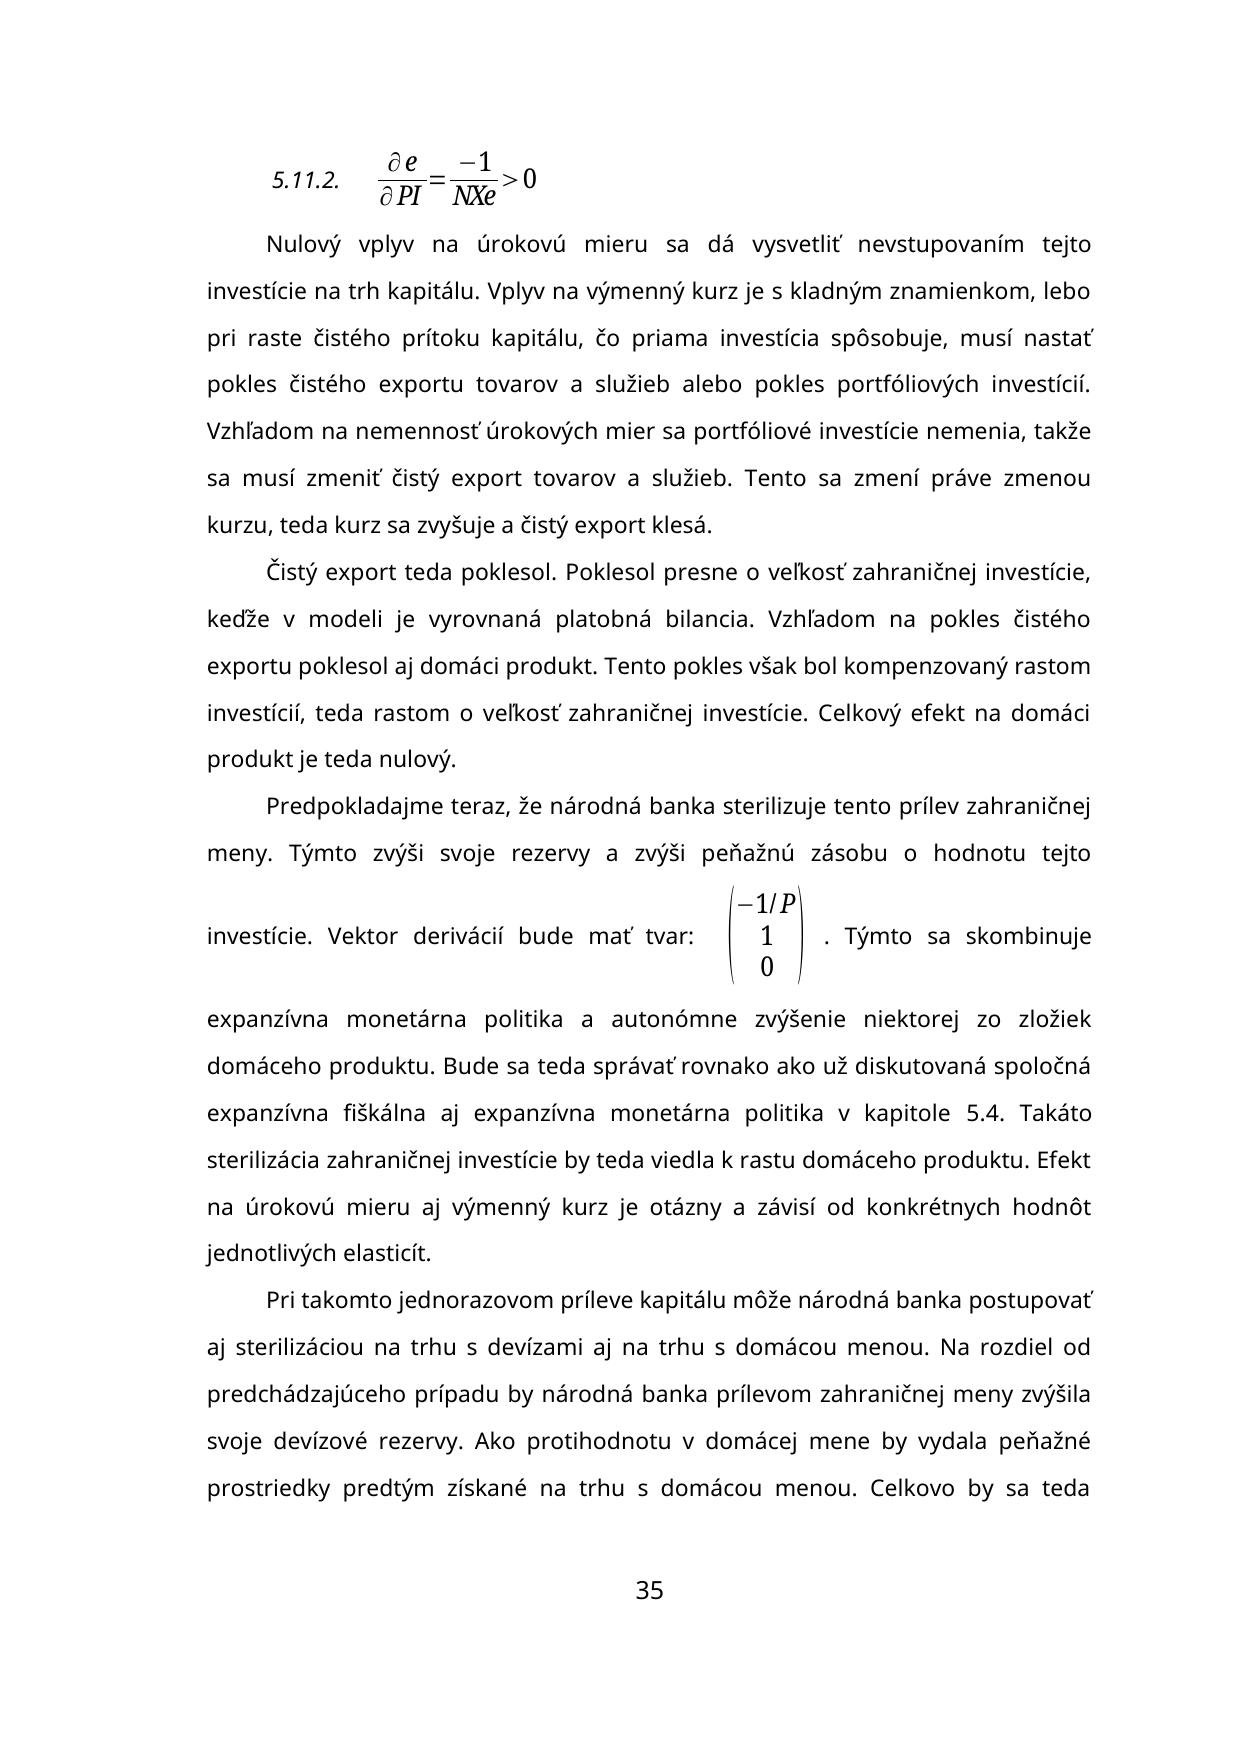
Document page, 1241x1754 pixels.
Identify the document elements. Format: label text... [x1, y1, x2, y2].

text Predpokladajme teraz, že národná banka sterilizuje tento prílev zahraničnej meny. Týmto zvýši svoje rezervy a zvýši peňažnú zásobu o hodnotu tejto investície. Vektor derivácií bude mať tvar: . Týmto sa skombinuje expanzívna monetárna politika a autonómne zvýšenie niektorej zo zložiek domáceho produktu. Bude sa teda správať rovnako ako už diskutovaná spoločná expanzívna fiškálna aj expanzívna monetárna politika v kapitole 5.4. Takáto sterilizácia zahraničnej investície by teda viedla k rastu domáceho produktu. Efekt na úrokovú mieru aj výmenný kurz je otázny a závisí od konkrétnych hodnôt jednotlivých elasticít. [207, 790, 1093, 1269]
text Pri takomto jednorazovom príleve kapitálu môže národná banka postupovať aj sterilizáciou na trhu s devízami aj na trhu s domácou menou. Na rozdiel od predchádzajúceho prípadu by národná banka prílevom zahraničnej meny zvýšila svoje devízové rezervy. Ako protihodnotu v domácej mene by vydala peňažné prostriedky predtým získané na trhu s domácou menou. Celkovo by sa teda [207, 1284, 1093, 1503]
text Čistý export teda poklesol. Poklesol presne o veľkosť zahraničnej investície, keďže v modeli je vyrovnaná platobná bilancia. Vzhľadom na pokles čistého exportu poklesol aj domáci produkt. Tento pokles však bol kompenzovaný rastom investícií, teda rastom o veľkosť zahraničnej investície. Celkový efekt na domáci produkt je teda nulový. [207, 556, 1093, 775]
text Nulový vplyv na úrokovú mieru sa dá vysvetliť nevstupovaním tejto investície na trh kapitálu. Vplyv na výmenný kurz je s kladným znamienkom, lebo pri raste čistého prítoku kapitálu, čo priama investícia spôsobuje, musí nastať pokles čistého exportu tovarov a služieb alebo pokles portfóliových investícií. Vzhľadom na nemennosť úrokových mier sa portfóliové investície nemenia, takže sa musí zmeniť čistý export tovarov a služieb. Tento sa zmení práve zmenou kurzu, teda kurz sa zvyšuje a čistý export klesá. [207, 228, 1093, 540]
